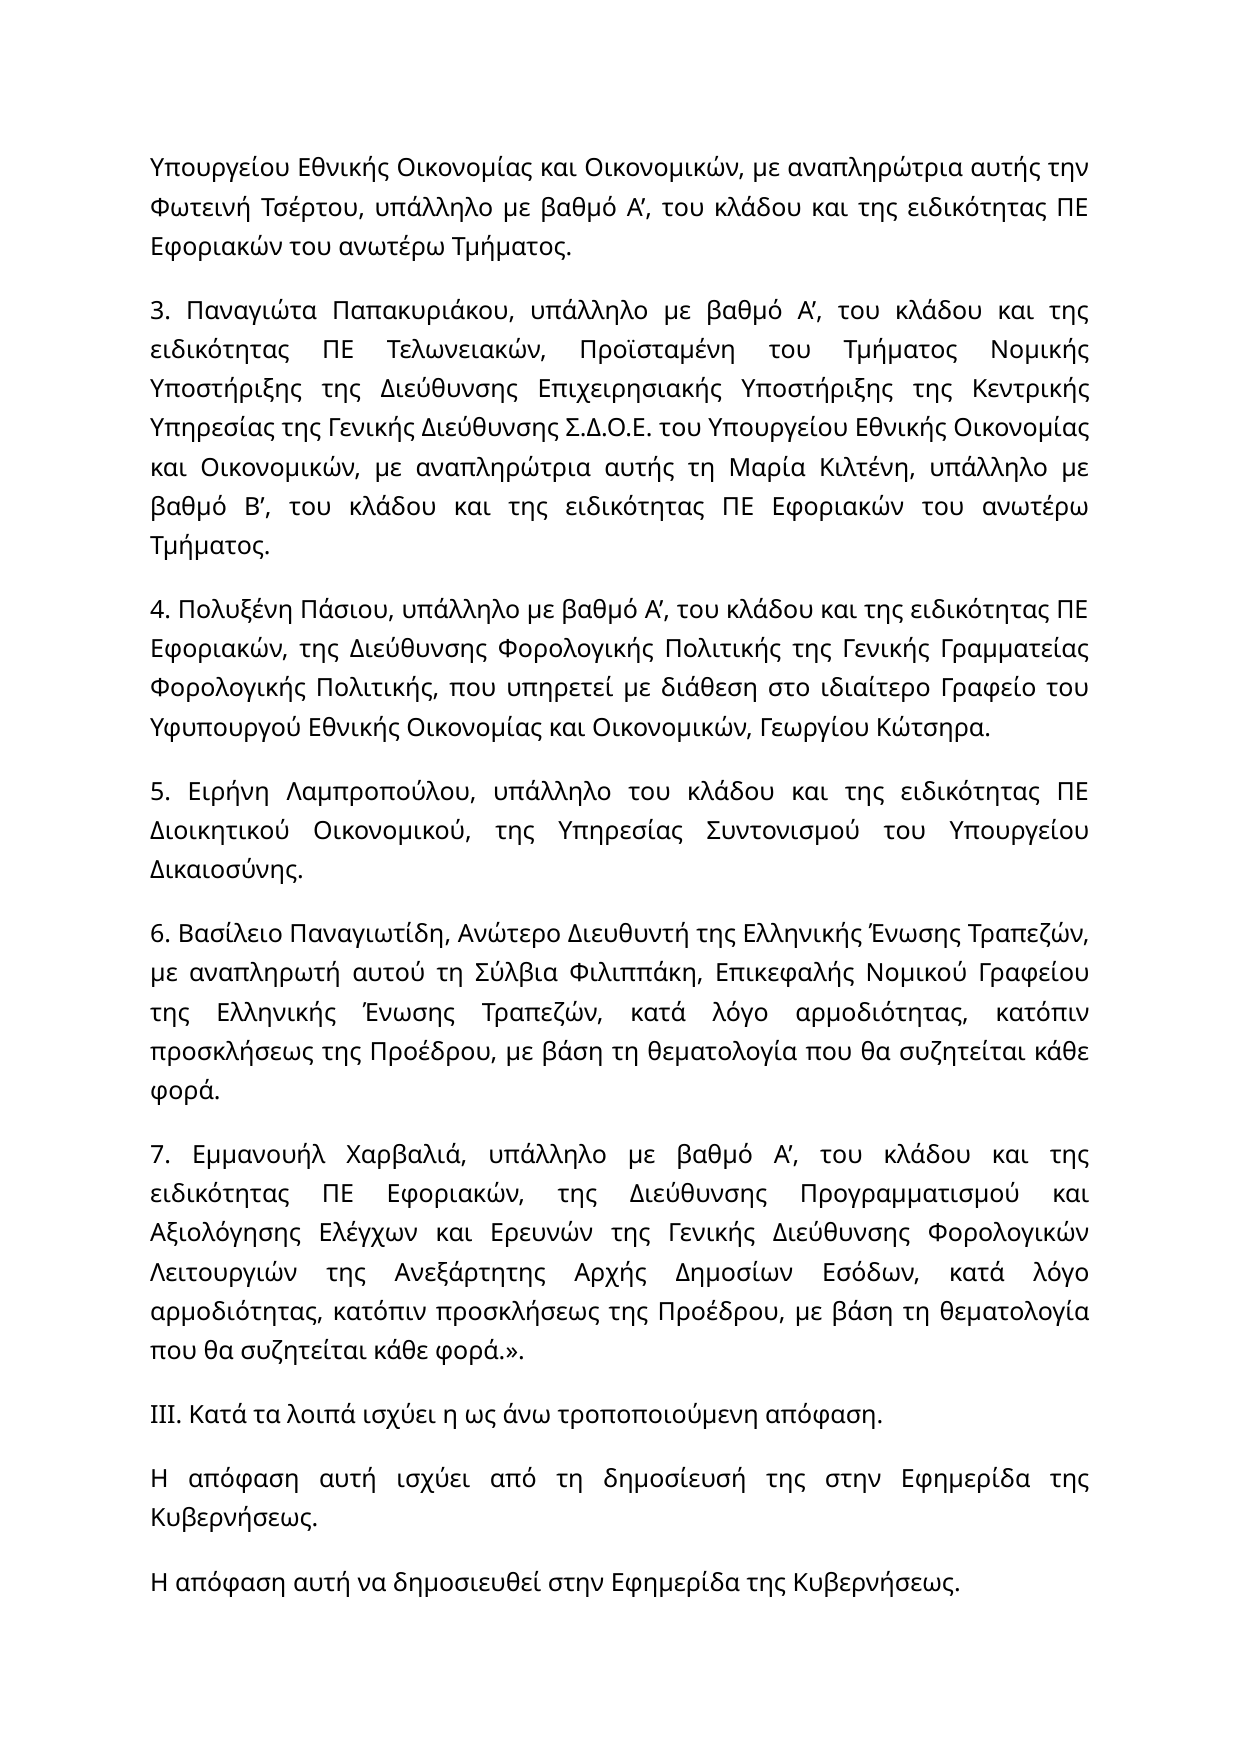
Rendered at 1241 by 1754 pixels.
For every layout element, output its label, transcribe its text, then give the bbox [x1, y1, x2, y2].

text 3. Παναγιώτα Παπακυριάκου, υπάλληλο με βαθμό Α’, του κλάδου και της ειδικότητας ΠΕ Τελωνειακών, Προϊσταμένη του Τμήματος Νομικής Υποστήριξης της Διεύθυνσης Επιχειρησιακής Υποστήριξης της Κεντρικής Υπηρεσίας της Γενικής Διεύθυνσης Σ.Δ.Ο.Ε. του Υπουργείου Εθνικής Οικονομίας και Οικονομικών, με αναπληρώτρια αυτής τη Μαρία Κιλτένη, υπάλληλο με βαθμό Β’, του κλάδου και της ειδικότητας ΠΕ Εφοριακών του ανωτέρω Τμήματος. [150, 292, 1090, 562]
text 4. Πολυξένη Πάσιου, υπάλληλο με βαθμό Α’, του κλάδου και της ειδικότητας ΠΕ Εφοριακών, της Διεύθυνσης Φορολογικής Πολιτικής της Γενικής Γραμματείας Φορολογικής Πολιτικής, που υπηρετεί με διάθεση στο ιδιαίτερο Γραφείο του Υφυπουργού Εθνικής Οικονομίας και Οικονομικών, Γεωργίου Κώτσηρα. [150, 592, 1090, 743]
text Υπουργείου Εθνικής Οικονομίας και Οικονομικών, με αναπληρώτρια αυτής την Φωτεινή Τσέρτου, υπάλληλο με βαθμό Α’, του κλάδου και της ειδικότητας ΠΕ Εφοριακών του ανωτέρω Τμήματος. [150, 150, 1090, 262]
text ΙΙΙ. Κατά τα λοιπά ισχύει η ως άνω τροποποιούμενη απόφαση. [150, 1397, 1090, 1431]
text 7. Εμμανουήλ Χαρβαλιά, υπάλληλο με βαθμό Α’, του κλάδου και της ειδικότητας ΠΕ Εφοριακών, της Διεύθυνσης Προγραμματισμού και Αξιολόγησης Ελέγχων και Ερευνών της Γενικής Διεύθυνσης Φορολογικών Λειτουργιών της Ανεξάρτητης Αρχής Δημοσίων Εσόδων, κατά λόγο αρμοδιότητας, κατόπιν προσκλήσεως της Προέδρου, με βάση τη θεματολογία που θα συζητείται κάθε φορά.». [150, 1137, 1090, 1367]
text Η απόφαση αυτή να δημοσιευθεί στην Εφημερίδα της Κυβερνήσεως. [150, 1564, 1090, 1598]
text Η απόφαση αυτή ισχύει από τη δημοσίευσή της στην Εφημερίδα της Κυβερνήσεως. [150, 1461, 1090, 1534]
text 5. Ειρήνη Λαμπροπούλου, υπάλληλο του κλάδου και της ειδικότητας ΠΕ Διοικητικού Οικονομικού, της Υπηρεσίας Συντονισμού του Υπουργείου Δικαιοσύνης. [150, 773, 1090, 886]
text 6. Βασίλειο Παναγιωτίδη, Ανώτερο Διευθυντή της Ελληνικής Ένωσης Τραπεζών, με αναπληρωτή αυτού τη Σύλβια Φιλιππάκη, Επικεφαλής Νομικού Γραφείου της Ελληνικής Ένωσης Τραπεζών, κατά λόγο αρμοδιότητας, κατόπιν προσκλήσεως της Προέδρου, με βάση τη θεματολογία που θα συζητείται κάθε φορά. [150, 916, 1090, 1107]
